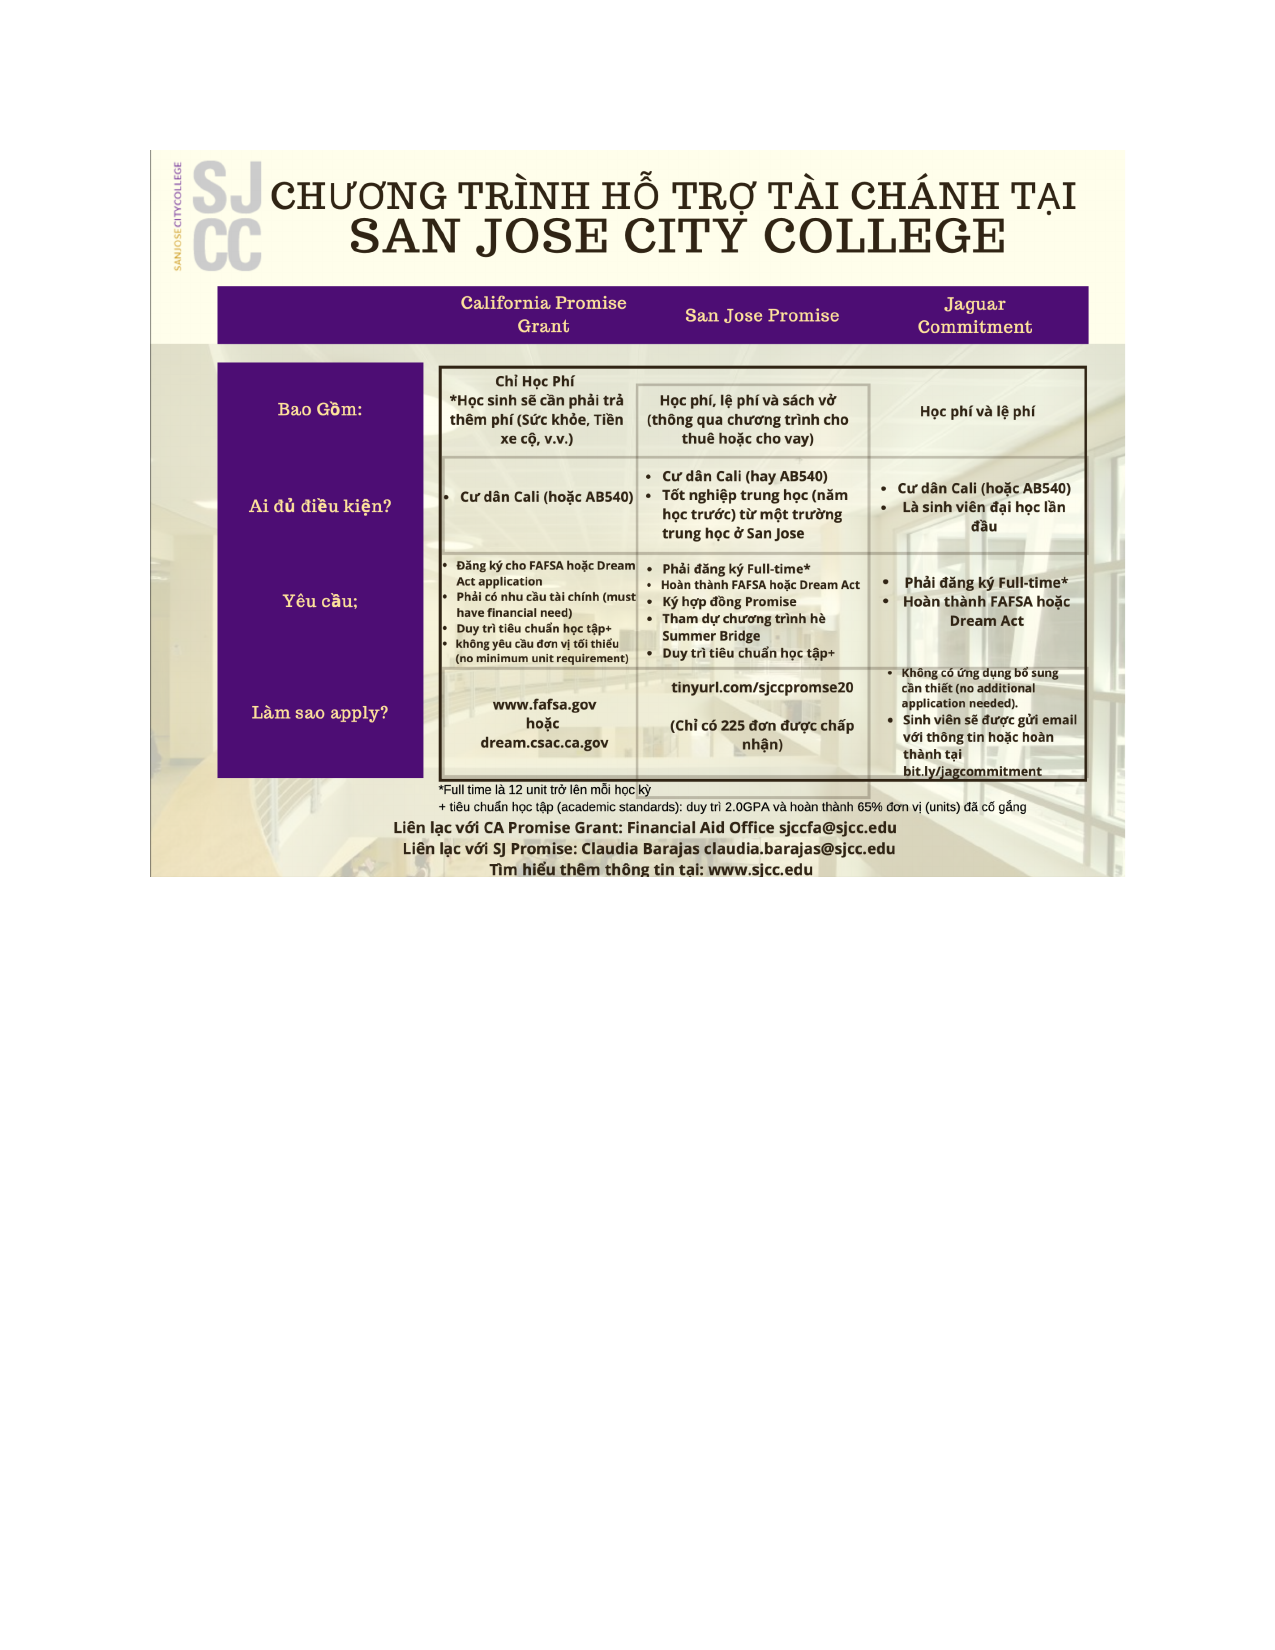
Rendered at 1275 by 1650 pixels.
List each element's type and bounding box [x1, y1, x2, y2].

picture [150, 150, 1125, 877]
